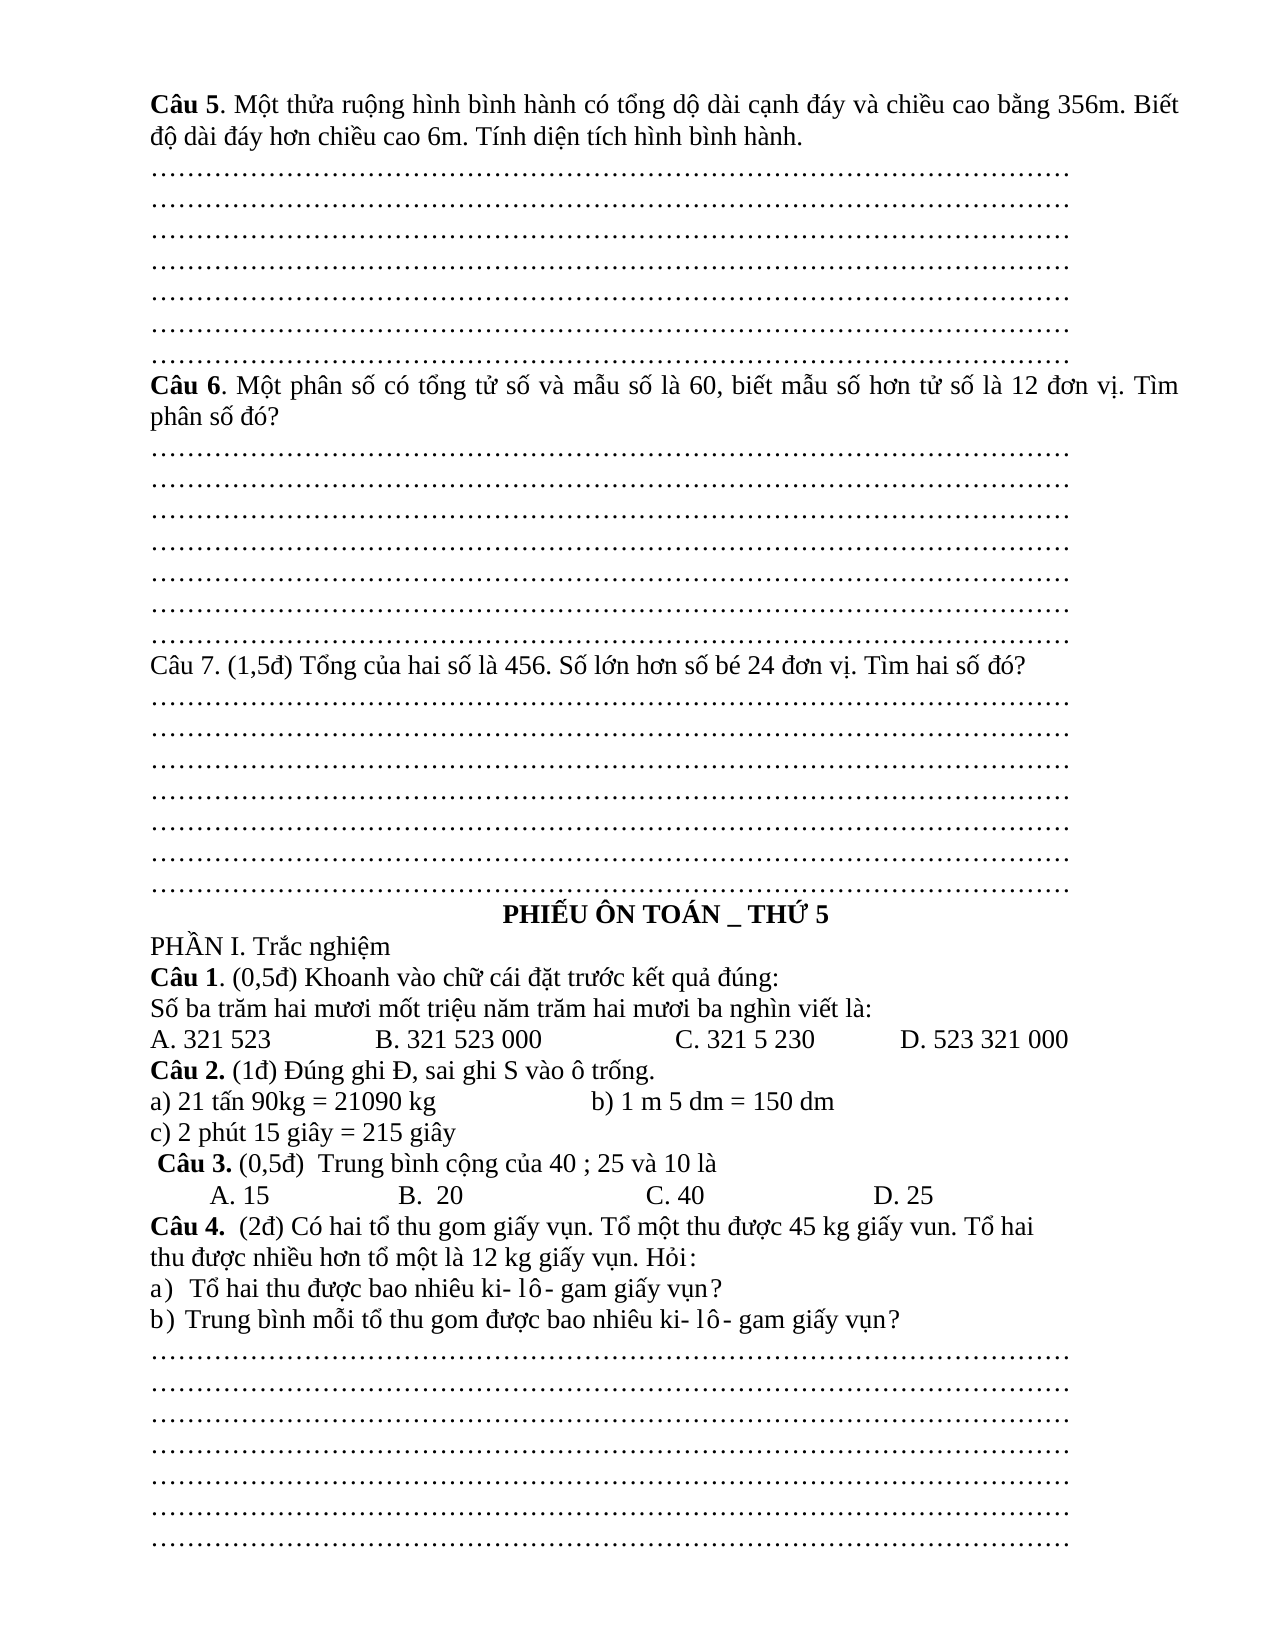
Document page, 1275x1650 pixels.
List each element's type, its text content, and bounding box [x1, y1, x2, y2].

text Câu 2. (1đ) Đúng ghi Đ, sai ghi S vào ô trống. [150, 1054, 1181, 1085]
text ………………………………………………………………………………………… [150, 1428, 1181, 1459]
text ………………………………………………………………………………………… [150, 1397, 1181, 1428]
text Câu 7. (1,5đ) Tổng của hai số là 456. Số lớn hơn số bé 24 đơn vị. Tìm hai số đó? [150, 649, 1181, 680]
text ………………………………………………………………………………………… [150, 525, 1181, 556]
text ………………………………………………………………………………………… [150, 1490, 1181, 1521]
text Câu 4. (2đ) Có hai tổ thu gom giấy vụn. Tổ một thu được 45 kg giấy vun. Tổ hai [150, 1210, 1181, 1241]
text ………………………………………………………………………………………… [150, 1459, 1181, 1490]
text ………………………………………………………………………………………… [150, 774, 1181, 805]
text c) 2 phút 15 giây = 215 giây [150, 1116, 1181, 1148]
text ………………………………………………………………………………………… [150, 244, 1181, 276]
text Câu 6. Một phân số có tổng tử số và mẫu số là 60, biết mẫu số hơn tử số là 12 đơn vị. Tìm phân số đó? [150, 369, 1181, 431]
text ………………………………………………………………………………………… [150, 213, 1181, 244]
text PHIẾU ÔN TOÁN _ THỨ 5 [150, 898, 1181, 929]
text ………………………………………………………………………………………… [150, 587, 1181, 618]
text Câu 1. (0,5đ) Khoanh vào chữ cái đặt trước kết quả đúng: [150, 961, 1181, 992]
text Số ba trăm hai mươi mốt triệu năm trăm hai mươi ba nghìn viết là: [150, 992, 1181, 1023]
text PHẦN I. Trắc nghiệm [150, 929, 1181, 961]
text ………………………………………………………………………………………… [150, 307, 1181, 338]
text ………………………………………………………………………………………… [150, 431, 1181, 462]
text ………………………………………………………………………………………… [150, 680, 1181, 712]
text ………………………………………………………………………………………… [150, 805, 1181, 836]
text ………………………………………………………………………………………… [150, 556, 1181, 587]
text ………………………………………………………………………………………… [150, 462, 1181, 493]
text ………………………………………………………………………………………… [150, 276, 1181, 307]
text ………………………………………………………………………………………… [150, 618, 1181, 649]
text thu được nhiều hơn tổ một là 12 kg giấy vụn. Hỏi: [150, 1241, 1181, 1272]
text ………………………………………………………………………………………… [150, 1366, 1181, 1397]
text A. 15 B. 20 C. 40 D. 25 [150, 1179, 1181, 1210]
text ………………………………………………………………………………………… [150, 743, 1181, 774]
text ………………………………………………………………………………………… [150, 1521, 1181, 1552]
text b) Trung bình mỗi tổ thu gom được bao nhiêu ki- lô- gam giấy vụn? [150, 1303, 1181, 1334]
text ………………………………………………………………………………………… [150, 493, 1181, 525]
text A. 321 523 B. 321 523 000 C. 321 5 230 D. 523 321 000 [150, 1023, 1181, 1054]
text Câu 5. Một thửa ruộng hình bình hành có tổng dộ dài cạnh đáy và chiều cao bằng 356m. Biết độ dài đáy hơn chiều cao 6m. Tính diện tích hình bình hành. [150, 89, 1181, 151]
text ………………………………………………………………………………………… [150, 836, 1181, 867]
text a) 21 tấn 90kg = 21090 kg b) 1 m 5 dm = 150 dm [150, 1085, 1181, 1116]
text ………………………………………………………………………………………… [150, 182, 1181, 213]
text ………………………………………………………………………………………… [150, 1334, 1181, 1366]
text ………………………………………………………………………………………… [150, 151, 1181, 182]
text ………………………………………………………………………………………… [150, 867, 1181, 898]
text a) Tổ hai thu được bao nhiêu ki- lô- gam giấy vụn? [150, 1272, 1181, 1303]
text Câu 3. (0,5đ) Trung bình cộng của 40 ; 25 và 10 là [150, 1148, 1181, 1179]
text ………………………………………………………………………………………… [150, 712, 1181, 743]
text ………………………………………………………………………………………… [150, 338, 1181, 369]
